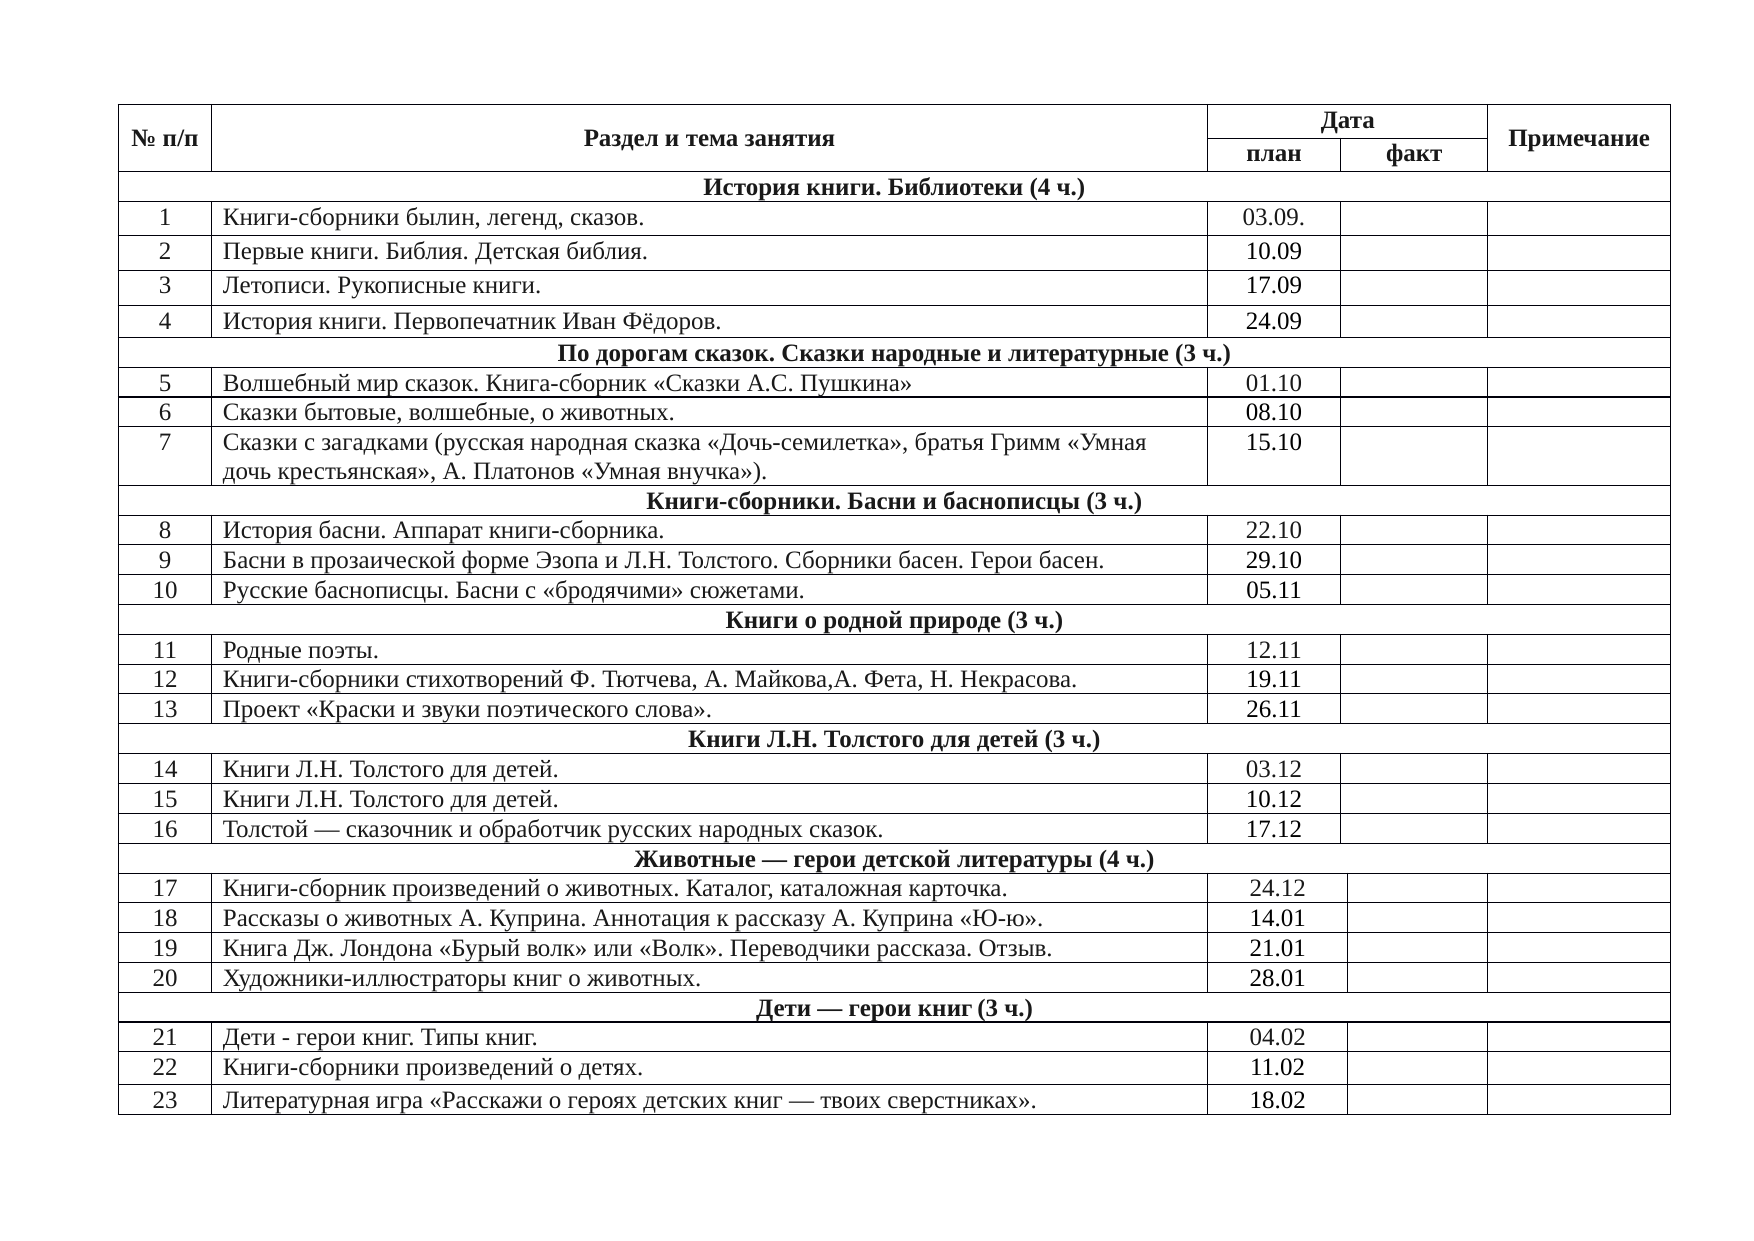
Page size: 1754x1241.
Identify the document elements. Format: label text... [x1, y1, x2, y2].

table_cell Книги-сборники былин, легенд, сказов. [212, 202, 1207, 235]
table_cell 10.09 [1208, 236, 1340, 269]
table_cell 18 [119, 903, 211, 932]
table_cell [1341, 306, 1487, 337]
table_cell 5 [119, 368, 211, 396]
table_cell 10 [119, 575, 211, 604]
table_cell [1348, 903, 1487, 932]
table_cell Толстой — сказочник и обработчик русских народных сказок. [212, 814, 1207, 843]
table_cell [1348, 1052, 1487, 1084]
table_cell [1341, 271, 1487, 305]
table_cell [1341, 754, 1487, 783]
table_cell 10.12 [1208, 784, 1340, 813]
table_cell [1488, 1052, 1670, 1084]
table_cell 22.10 [1208, 516, 1340, 544]
table_cell [1488, 874, 1670, 902]
table_cell [1348, 963, 1487, 992]
table_cell [1348, 1023, 1487, 1051]
table_cell 17.09 [1208, 271, 1340, 305]
table_cell план [1208, 139, 1340, 171]
table_cell [1488, 575, 1670, 604]
table_cell [1488, 635, 1670, 663]
table_cell Проект «Краски и звуки поэтического слова». [212, 694, 1207, 723]
table_cell Книги-сборники произведений о детях. [212, 1052, 1207, 1084]
table_cell [1488, 963, 1670, 992]
table_cell 05.11 [1208, 575, 1340, 604]
table_cell 11.02 [1208, 1052, 1347, 1084]
table_cell Книга Дж. Лондона «Бурый волк» или «Волк». Переводчики рассказа. Отзыв. [212, 933, 1207, 962]
table_cell Дети — герои книг (3 ч.) [119, 993, 1670, 1021]
table_cell Рассказы о животных А. Куприна. Аннотация к рассказу А. Куприна «Ю-ю». [212, 903, 1207, 932]
table_cell Русские баснописцы. Басни с «бродячими» сюжетами. [212, 575, 1207, 604]
table_header Примечание [1488, 105, 1670, 171]
table_cell факт [1341, 139, 1487, 171]
table_cell 26.11 [1208, 694, 1340, 723]
table_cell 3 [119, 271, 211, 305]
table_cell История книги. Библиотеки (4 ч.) [119, 172, 1670, 201]
table_cell Художники-иллюстраторы книг о животных. [212, 963, 1207, 992]
table_cell Книги Л.Н. Толстого для детей. [212, 784, 1207, 813]
table_cell 4 [119, 306, 211, 337]
table_cell [1488, 1023, 1670, 1051]
table_cell [1341, 516, 1487, 544]
table_cell [1341, 694, 1487, 723]
table_cell Сказки бытовые, волшебные, о животных. [212, 398, 1207, 426]
table_cell 12 [119, 665, 211, 693]
table_cell [1341, 368, 1487, 396]
table_cell Животные — герои детской литературы (4 ч.) [119, 844, 1670, 872]
table_cell 01.10 [1208, 368, 1340, 396]
table_cell 24.09 [1208, 306, 1340, 337]
table_cell Волшебный мир сказок. Книга-сборник «Сказки А.С. Пушкина» [212, 368, 1207, 396]
table_cell [1488, 903, 1670, 932]
table_header Раздел и тема занятия [212, 105, 1207, 171]
table_cell 28.01 [1208, 963, 1347, 992]
table_cell [1341, 575, 1487, 604]
table_cell 19 [119, 933, 211, 962]
table_cell [1488, 933, 1670, 962]
table_cell 21.01 [1208, 933, 1347, 962]
table_cell Литературная игра «Расскажи о героях детских книг — твоих сверстниках». [212, 1085, 1207, 1114]
table_cell 8 [119, 516, 211, 544]
table_cell [1488, 427, 1670, 485]
table_cell [1341, 427, 1487, 485]
table_cell [1488, 368, 1670, 396]
table_cell [1488, 694, 1670, 723]
table_cell Дети - герои книг. Типы книг. [212, 1023, 1207, 1051]
table_cell 18.02 [1208, 1085, 1347, 1114]
table_cell Книги-сборник произведений о животных. Каталог, каталожная карточка. [212, 874, 1207, 902]
table_cell 6 [119, 398, 211, 426]
table_cell 7 [119, 427, 211, 485]
table_cell 12.11 [1208, 635, 1340, 663]
table_cell 15.10 [1208, 427, 1340, 485]
table_cell Летописи. Рукописные книги. [212, 271, 1207, 305]
table_cell 14.01 [1208, 903, 1347, 932]
table_cell Родные поэты. [212, 635, 1207, 663]
table_cell 1 [119, 202, 211, 235]
table_cell [1348, 933, 1487, 962]
table_cell 21 [119, 1023, 211, 1051]
table_cell [1488, 271, 1670, 305]
table_cell По дорогам сказок. Сказки народные и литературные (3 ч.) [119, 338, 1670, 367]
table_cell [1341, 635, 1487, 663]
table_cell [1488, 398, 1670, 426]
table_cell 13 [119, 694, 211, 723]
table_cell 9 [119, 545, 211, 574]
table_cell [1348, 874, 1487, 902]
table_cell [1488, 784, 1670, 813]
table_cell 04.02 [1208, 1023, 1347, 1051]
table_cell [1488, 306, 1670, 337]
table_cell [1488, 545, 1670, 574]
table_cell 16 [119, 814, 211, 843]
table_cell Сказки с загадками (русская народная сказка «Дочь-семилетка», братья Гримм «Умная дочь крестьянская», А. Платонов «Умная внучка»). [212, 427, 1207, 485]
table_cell 24.12 [1208, 874, 1347, 902]
table_cell [1341, 784, 1487, 813]
table_cell 17.12 [1208, 814, 1340, 843]
table_cell Книги-сборники стихотворений Ф. Тютчева, А. Майкова,А. Фета, Н. Некрасова. [212, 665, 1207, 693]
table_cell [1488, 202, 1670, 235]
table_cell 08.10 [1208, 398, 1340, 426]
table_cell Первые книги. Библия. Детская библия. [212, 236, 1207, 269]
table_cell 17 [119, 874, 211, 902]
table_cell 03.12 [1208, 754, 1340, 783]
table_cell 2 [119, 236, 211, 269]
table_cell [1488, 814, 1670, 843]
table_cell [1488, 516, 1670, 544]
table_cell История книги. Первопечатник Иван Фёдоров. [212, 306, 1207, 337]
table_cell 29.10 [1208, 545, 1340, 574]
table_cell 20 [119, 963, 211, 992]
table_cell История басни. Аппарат книги-сборника. [212, 516, 1207, 544]
table_cell Книги Л.Н. Толстого для детей. [212, 754, 1207, 783]
table_cell 22 [119, 1052, 211, 1084]
table_cell [1341, 202, 1487, 235]
table_cell [1348, 1085, 1487, 1114]
table_cell [1341, 236, 1487, 269]
table_cell [1488, 1085, 1670, 1114]
table_cell Книги о родной природе (3 ч.) [119, 605, 1670, 634]
table_header Дата [1208, 105, 1487, 137]
table_cell 19.11 [1208, 665, 1340, 693]
table_cell Басни в прозаической форме Эзопа и Л.Н. Толстого. Сборники басен. Герои басен. [212, 545, 1207, 574]
table_cell [1341, 398, 1487, 426]
table_cell 15 [119, 784, 211, 813]
table_cell [1488, 754, 1670, 783]
table_header № п/п [119, 105, 211, 171]
table_cell [1341, 814, 1487, 843]
table_cell [1341, 665, 1487, 693]
table_cell [1488, 665, 1670, 693]
table_cell 11 [119, 635, 211, 663]
table_cell Книги Л.Н. Толстого для детей (3 ч.) [119, 724, 1670, 753]
table_cell 03.09. [1208, 202, 1340, 235]
table_cell [1488, 236, 1670, 269]
table_cell [1341, 545, 1487, 574]
table_cell 23 [119, 1085, 211, 1114]
table_cell Книги-сборники. Басни и баснописцы (3 ч.) [119, 486, 1670, 514]
table_cell 14 [119, 754, 211, 783]
